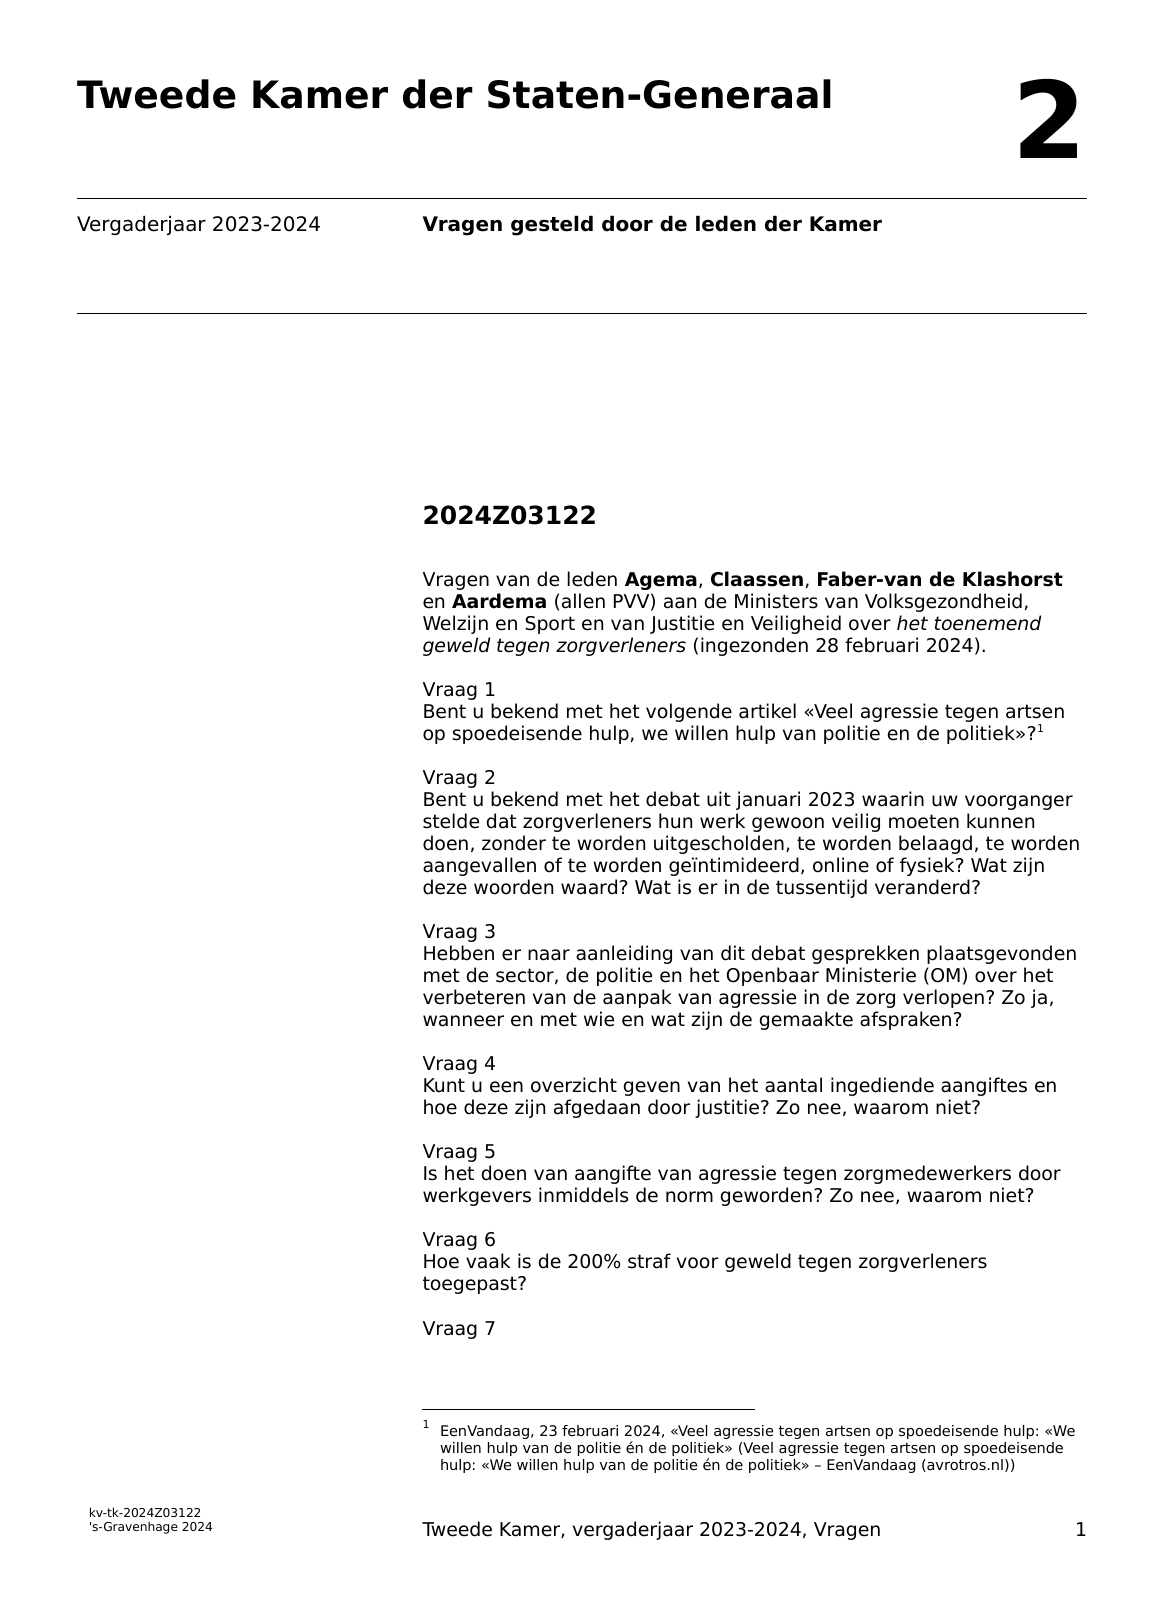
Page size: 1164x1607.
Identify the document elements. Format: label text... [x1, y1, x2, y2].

text Bent u bekend met het volgende artikel «Veel agressie tegen artsen op spoedeisende hulp, we willen hulp van politie en de politiek»? [422, 701, 1087, 745]
table_cell Vergaderjaar 2023-2024 [77, 199, 422, 313]
text Vraag 2 [422, 767, 1087, 789]
text Vraag 6 [422, 1229, 1087, 1251]
text Kunt u een overzicht geven van het aantal ingediende aangiftes en hoe deze zijn afgedaan door justitie? Zo nee, waarom niet? [422, 1075, 1087, 1119]
text 2024Z03122 [422, 501, 1087, 531]
text Vraag 5 [422, 1141, 1087, 1163]
text Vraag 7 [422, 1317, 1087, 1339]
text Is het doen van aangifte van agressie tegen zorgmedewerkers door werkgevers inmiddels de norm geworden? Zo nee, waarom niet? [422, 1163, 1087, 1207]
text Hebben er naar aanleiding van dit debat gesprekken plaatsgevonden met de sector, de politie en het Openbaar Ministerie (OM) over het verbeteren van de aanpak van agressie in de zorg verlopen? Zo ja, wanneer en met wie en wat zijn de gemaakte afspraken? [422, 943, 1087, 1031]
text EenVandaag, 23 februari 2024, «Veel agressie tegen artsen op spoedeisende hulp: «We willen hulp van de politie én de politiek» (Veel agressie tegen artsen op spoedeisende hulp: «We willen hulp van de politie én de politiek» – EenVandaag (avrotros.nl)) [422, 1418, 1087, 1474]
table_header Tweede Kamer der Staten-Generaal [77, 59, 886, 198]
text Vraag 1 [422, 679, 1087, 701]
text Bent u bekend met het debat uit januari 2023 waarin uw voorganger stelde dat zorgverleners hun werk gewoon veilig moeten kunnen doen, zonder te worden uitgescholden, te worden belaagd, te worden aangevallen of te worden geïntimideerd, online of fysiek? Wat zijn deze woorden waard? Wat is er in de tussentijd veranderd? [422, 789, 1087, 899]
text Vraag 3 [422, 921, 1087, 943]
text Vraag 4 [422, 1053, 1087, 1075]
text kv-tk-2024Z03122 [88, 1506, 323, 1520]
text Hoe vaak is de 200% straf voor geweld tegen zorgverleners toegepast? [422, 1251, 1087, 1295]
text 's-Gravenhage 2024 [88, 1520, 323, 1534]
text Vragen van de leden Agema, Claassen, Faber-van de Klashorst en Aardema (allen PVV) aan de Ministers van Volksgezondheid, Welzijn en Sport en van Justitie en Veiligheid over het toenemend geweld tegen zorgverleners (ingezonden 28 februari 2024). [422, 569, 1087, 657]
table_header 2 [886, 59, 1087, 198]
table_cell Vragen gesteld door de leden der Kamer [422, 199, 1087, 313]
